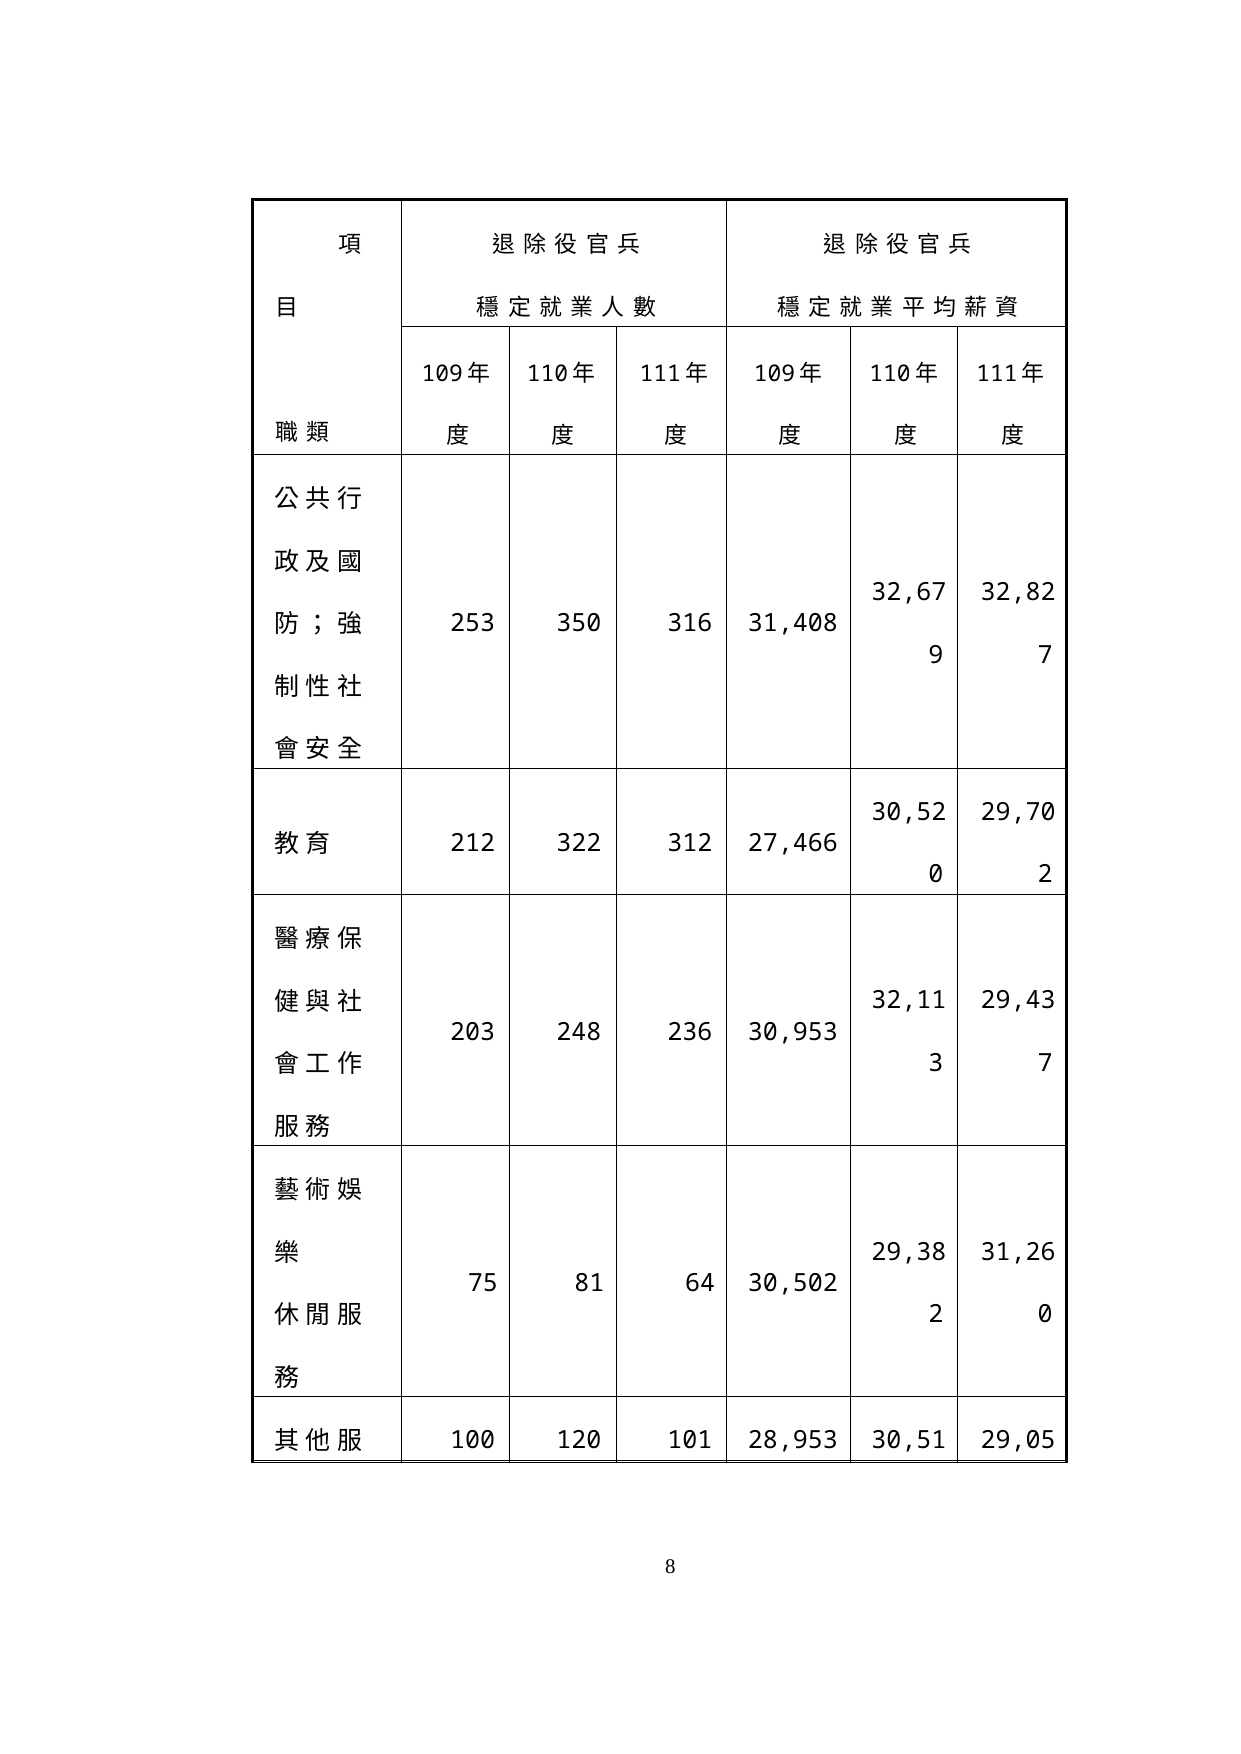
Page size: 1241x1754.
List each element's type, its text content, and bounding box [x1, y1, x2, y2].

table_header 退除役官兵 穩定就業人數 [402, 201, 726, 326]
table_cell 教育 [254, 769, 401, 894]
table_cell 111年度 [617, 327, 726, 454]
table_cell 236 [617, 895, 726, 1145]
table_cell 110年度 [851, 327, 957, 454]
table_cell 322 [510, 769, 616, 894]
table_cell 27,466 [727, 769, 850, 894]
table_cell 30,51 [851, 1397, 957, 1459]
table_cell 350 [510, 455, 616, 768]
table_cell 公共行政及國防；強制性社會安全 [254, 455, 401, 768]
table_cell 藝術娛樂 休閒服務 [254, 1146, 401, 1396]
table_cell 110年度 [510, 327, 616, 454]
table_cell 203 [402, 895, 509, 1145]
table_cell 312 [617, 769, 726, 894]
table_cell 253 [402, 455, 509, 768]
table_cell 212 [402, 769, 509, 894]
table_cell 28,953 [727, 1397, 850, 1459]
table_cell 120 [510, 1397, 616, 1459]
table_cell 100 [402, 1397, 509, 1459]
table_cell 32,827 [958, 455, 1065, 768]
table_cell 31,260 [958, 1146, 1065, 1396]
table_cell 31,408 [727, 455, 850, 768]
table_cell 醫療保健與社會工作服務 [254, 895, 401, 1145]
table_cell 30,953 [727, 895, 850, 1145]
table_cell 29,702 [958, 769, 1065, 894]
table_header 項目 職類 [254, 201, 401, 454]
table_cell 32,679 [851, 455, 957, 768]
table_cell 30,520 [851, 769, 957, 894]
table_cell 248 [510, 895, 616, 1145]
table_cell 30,502 [727, 1146, 850, 1396]
table_cell 109年度 [727, 327, 850, 454]
table_cell 101 [617, 1397, 726, 1459]
table_cell 111年度 [958, 327, 1065, 454]
table_cell 29,05 [958, 1397, 1065, 1459]
table_header 退除役官兵 穩定就業平均薪資 [727, 201, 1065, 326]
table_cell 316 [617, 455, 726, 768]
table_cell 29,382 [851, 1146, 957, 1396]
table_cell 29,437 [958, 895, 1065, 1145]
table_cell 32,113 [851, 895, 957, 1145]
table_cell 其他服 [254, 1397, 401, 1459]
table_cell 75 [402, 1146, 509, 1396]
table_cell 109年度 [402, 327, 509, 454]
table_cell 81 [510, 1146, 616, 1396]
table_cell 64 [617, 1146, 726, 1396]
